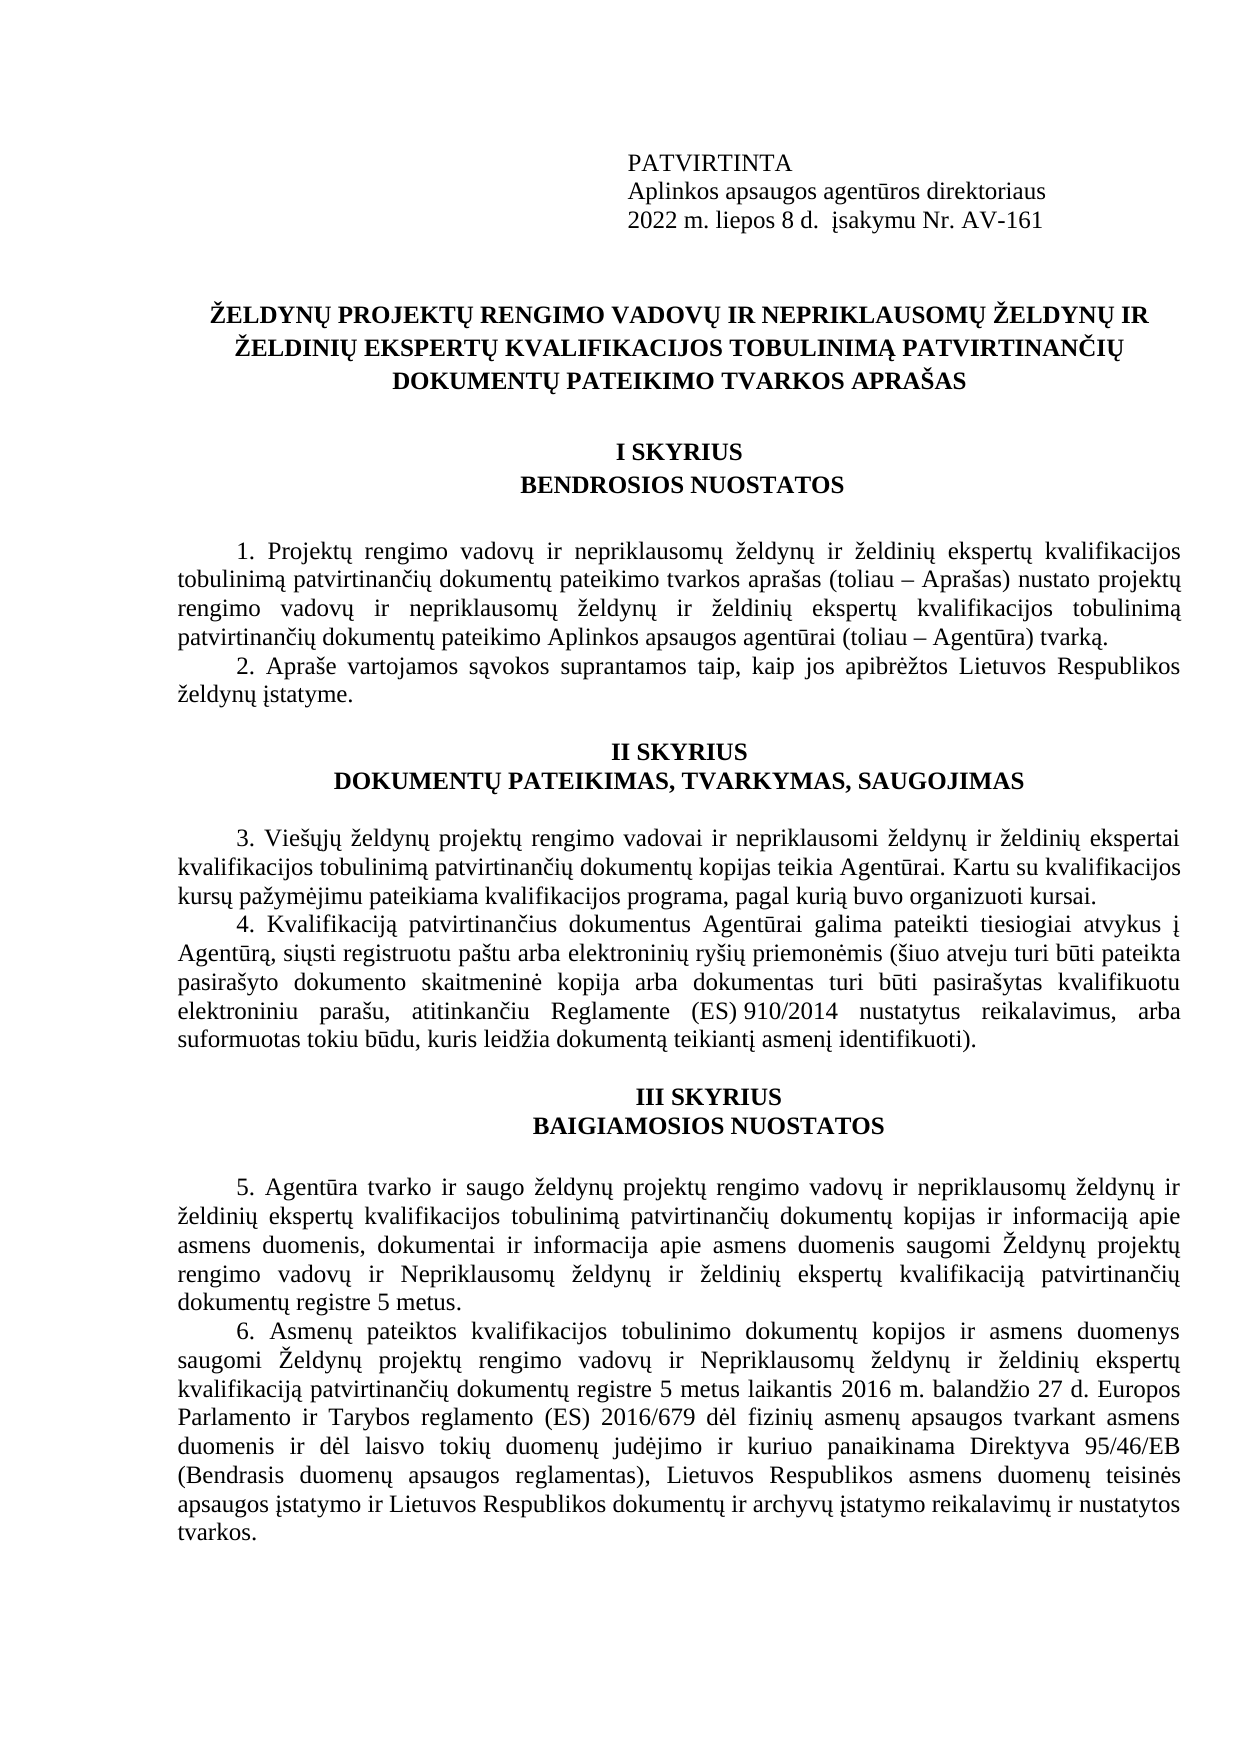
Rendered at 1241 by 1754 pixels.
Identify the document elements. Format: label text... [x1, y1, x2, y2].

text BENDROSIOS NUOSTATOS [177, 470, 1181, 498]
text I SKYRIUS [177, 437, 1181, 465]
text DOKUMENTŲ PATEIKIMAS, TVARKYMAS, SAUGOJIMAS [177, 766, 1181, 794]
text Aplinkos apsaugos agentūros direktoriaus [627, 176, 1181, 205]
text 6. Asmenų pateiktos kvalifikacijos tobulinimo dokumentų kopijos ir asmens duomenys saugomi Želdynų projektų rengimo vadovų ir Nepriklausomų želdynų ir želdinių ekspertų kvalifikaciją patvirtinančių dokumentų registre 5 metus laikantis 2016 m. balandžio 27 d. Europos Parlamento ir Tarybos reglamento (ES) 2016/679 dėl fizinių asmenų apsaugos tvarkant asmens duomenis ir dėl laisvo tokių duomenų judėjimo ir kuriuo panaikinama Direktyva 95/46/EB (Bendrasis duomenų apsaugos reglamentas), Lietuvos Respublikos asmens duomenų teisinės apsaugos įstatymo ir Lietuvos Respublikos dokumentų ir archyvų įstatymo reikalavimų ir nustatytos tvarkos. [177, 1316, 1181, 1546]
text ŽELDYNŲ PROJEKTŲ RENGIMO VADOVŲ IR NEPRIKLAUSOMŲ ŽELDYNŲ IR ŽELDINIŲ EKSPERTŲ KVALIFIKACIJOS TOBULINIMĄ PATVIRTINANČIŲ DOKUMENTŲ PATEIKIMO TVARKOS APRAŠAS [177, 300, 1181, 395]
text III SKYRIUS [177, 1082, 1181, 1111]
text 1. Projektų rengimo vadovų ir nepriklausomų želdynų ir želdinių ekspertų kvalifikacijos tobulinimą patvirtinančių dokumentų pateikimo tvarkos aprašas (toliau – Aprašas) nustato projektų rengimo vadovų ir nepriklausomų želdynų ir želdinių ekspertų kvalifikacijos tobulinimą patvirtinančių dokumentų pateikimo Aplinkos apsaugos agentūrai (toliau – Agentūra) tvarką. [177, 536, 1181, 651]
text BAIGIAMOSIOS NUOSTATOS [177, 1111, 1181, 1139]
text PATVIRTINTA [627, 148, 1181, 176]
text 2. Apraše vartojamos sąvokos suprantamos taip, kaip jos apibrėžtos Lietuvos Respublikos želdynų įstatyme. [177, 651, 1181, 708]
text 4. Kvalifikaciją patvirtinančius dokumentus Agentūrai galima pateikti tiesiogiai atvykus į Agentūrą, siųsti registruotu paštu arba elektroninių ryšių priemonėmis (šiuo atveju turi būti pateikta pasirašyto dokumento skaitmeninė kopija arba dokumentas turi būti pasirašytas kvalifikuotu elektroniniu parašu, atitinkančiu Reglamente (ES) 910/2014 nustatytus reikalavimus, arba suformuotas tokiu būdu, kuris leidžia dokumentą teikiantį asmenį identifikuoti). [177, 909, 1181, 1053]
text 5. Agentūra tvarko ir saugo želdynų projektų rengimo vadovų ir nepriklausomų želdynų ir želdinių ekspertų kvalifikacijos tobulinimą patvirtinančių dokumentų kopijas ir informaciją apie asmens duomenis, dokumentai ir informacija apie asmens duomenis saugomi Želdynų projektų rengimo vadovų ir Nepriklausomų želdynų ir želdinių ekspertų kvalifikaciją patvirtinančių dokumentų registre 5 metus. [177, 1172, 1181, 1316]
text 2022 m. liepos 8 d. įsakymu Nr. AV-161 [627, 205, 1181, 234]
text II SKYRIUS [177, 737, 1181, 766]
text 3. Viešųjų želdynų projektų rengimo vadovai ir nepriklausomi želdynų ir želdinių ekspertai kvalifikacijos tobulinimą patvirtinančių dokumentų kopijas teikia Agentūrai. Kartu su kvalifikacijos kursų pažymėjimu pateikiama kvalifikacijos programa, pagal kurią buvo organizuoti kursai. [177, 823, 1181, 909]
